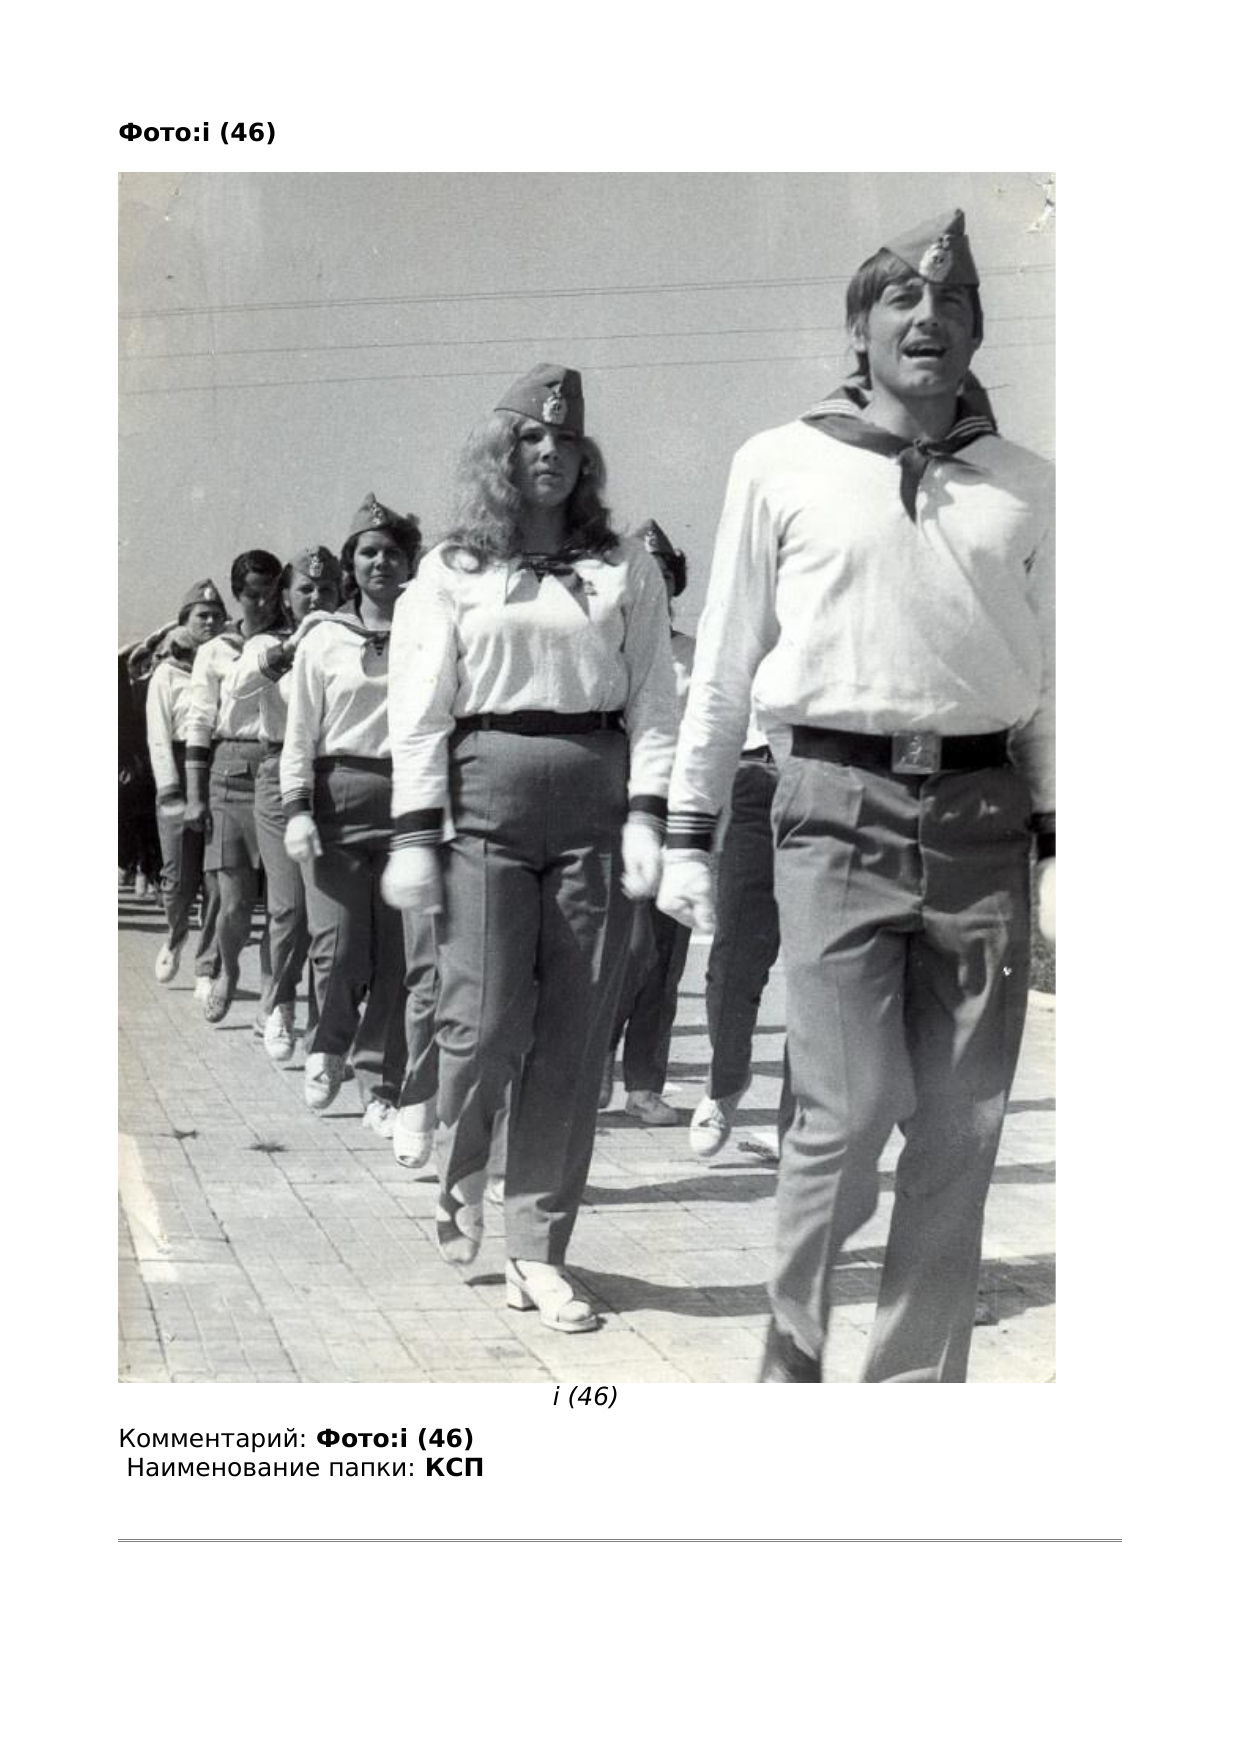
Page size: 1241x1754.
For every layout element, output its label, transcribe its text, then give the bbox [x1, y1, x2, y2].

subtitle Фото:i (46) [118, 118, 1122, 147]
text Комментарий: Фото:i (46) Наименование папки: КСП [118, 1424, 1122, 1512]
text i (46) [118, 1383, 1056, 1412]
picture [118, 172, 1056, 1383]
